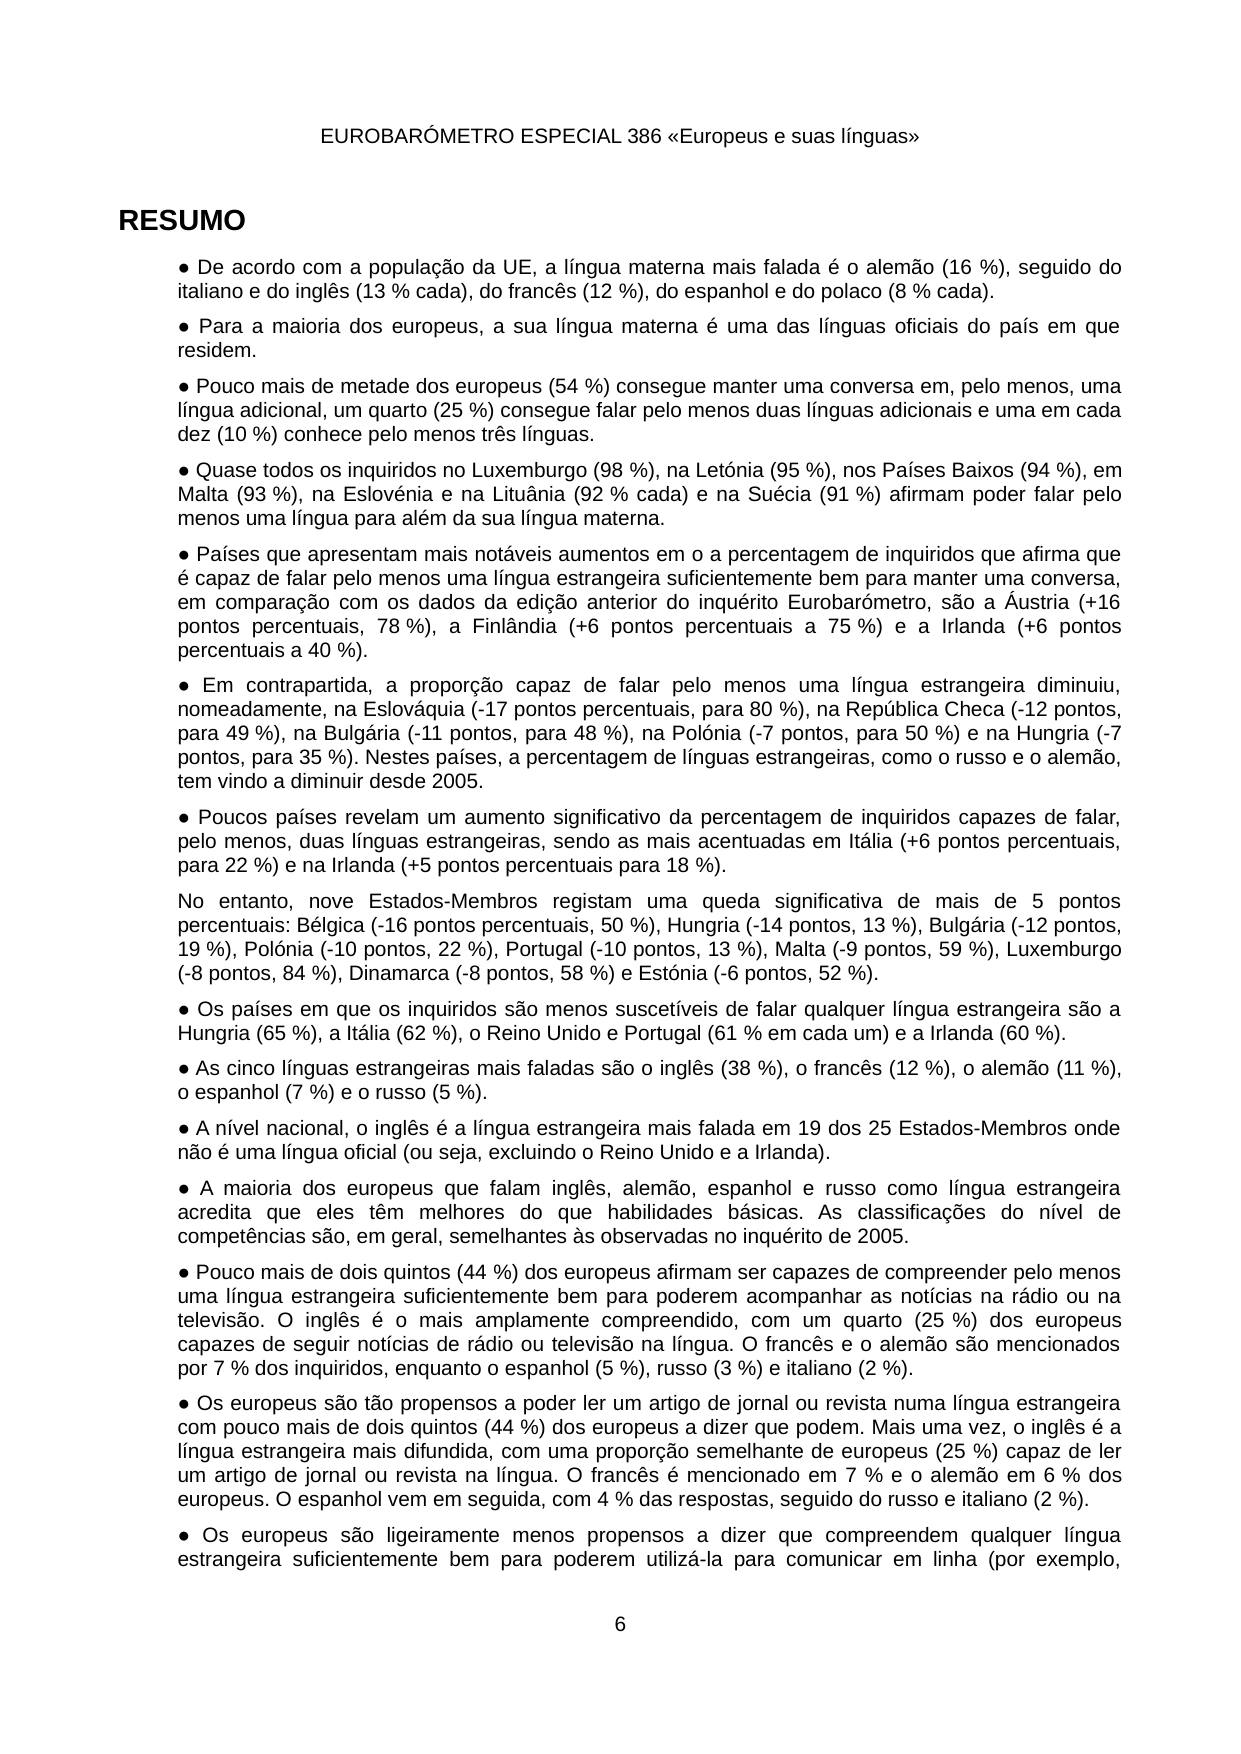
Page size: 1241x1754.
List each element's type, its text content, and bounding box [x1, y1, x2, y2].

subtitle RESUMO [118, 202, 1122, 236]
text ● Poucos países revelam um aumento significativo da percentagem de inquiridos capazes de falar, pelo menos, duas línguas estrangeiras, sendo as mais acentuadas em Itália (+6 pontos percentuais, para 22 %) e na Irlanda (+5 pontos percentuais para 18 %). [177, 805, 1122, 877]
text No entanto, nove Estados-Membros registam uma queda significativa de mais de 5 pontos percentuais: Bélgica (-16 pontos percentuais, 50 %), Hungria (-14 pontos, 13 %), Bulgária (-12 pontos, 19 %), Polónia (-10 pontos, 22 %), Portugal (-10 pontos, 13 %), Malta (-9 pontos, 59 %), Luxemburgo (-8 pontos, 84 %), Dinamarca (-8 pontos, 58 %) e Estónia (-6 pontos, 52 %). [177, 889, 1122, 984]
text ● Os europeus são ligeiramente menos propensos a dizer que compreendem qualquer língua estrangeira suficientemente bem para poderem utilizá-la para comunicar em linha (por exemplo, [177, 1523, 1122, 1571]
text ● Em contrapartida, a proporção capaz de falar pelo menos uma língua estrangeira diminuiu, nomeadamente, na Eslováquia (-17 pontos percentuais, para 80 %), na República Checa (-12 pontos, para 49 %), na Bulgária (-11 pontos, para 48 %), na Polónia (-7 pontos, para 50 %) e na Hungria (-7 pontos, para 35 %). Nestes países, a percentagem de línguas estrangeiras, como o russo e o alemão, tem vindo a diminuir desde 2005. [177, 673, 1122, 793]
text ● As cinco línguas estrangeiras mais faladas são o inglês (38 %), o francês (12 %), o alemão (11 %), o espanhol (7 %) e o russo (5 %). [177, 1056, 1122, 1104]
text ● Para a maioria dos europeus, a sua língua materna é uma das línguas oficiais do país em que residem. [177, 314, 1122, 362]
text ● Os países em que os inquiridos são menos suscetíveis de falar qualquer língua estrangeira são a Hungria (65 %), a Itália (62 %), o Reino Unido e Portugal (61 % em cada um) e a Irlanda (60 %). [177, 996, 1122, 1044]
text ● Quase todos os inquiridos no Luxemburgo (98 %), na Letónia (95 %), nos Países Baixos (94 %), em Malta (93 %), na Eslovénia e na Lituânia (92 % cada) e na Suécia (91 %) afirmam poder falar pelo menos uma língua para além da sua língua materna. [177, 458, 1122, 530]
text ● A nível nacional, o inglês é a língua estrangeira mais falada em 19 dos 25 Estados-Membros onde não é uma língua oficial (ou seja, excluindo o Reino Unido e a Irlanda). [177, 1116, 1122, 1164]
text ● De acordo com a população da UE, a língua materna mais falada é o alemão (16 %), seguido do italiano e do inglês (13 % cada), do francês (12 %), do espanhol e do polaco (8 % cada). [177, 254, 1122, 302]
text ● Pouco mais de dois quintos (44 %) dos europeus afirmam ser capazes de compreender pelo menos uma língua estrangeira suficientemente bem para poderem acompanhar as notícias na rádio ou na televisão. O inglês é o mais amplamente compreendido, com um quarto (25 %) dos europeus capazes de seguir notícias de rádio ou televisão na língua. O francês e o alemão são mencionados por 7 % dos inquiridos, enquanto o espanhol (5 %), russo (3 %) e italiano (2 %). [177, 1259, 1122, 1379]
text ● A maioria dos europeus que falam inglês, alemão, espanhol e russo como língua estrangeira acredita que eles têm melhores do que habilidades básicas. As classificações do nível de competências são, em geral, semelhantes às observadas no inquérito de 2005. [177, 1176, 1122, 1248]
text ● Pouco mais de metade dos europeus (54 %) consegue manter uma conversa em, pelo menos, uma língua adicional, um quarto (25 %) consegue falar pelo menos duas línguas adicionais e uma em cada dez (10 %) conhece pelo menos três línguas. [177, 374, 1122, 446]
text ● Os europeus são tão propensos a poder ler um artigo de jornal ou revista numa língua estrangeira com pouco mais de dois quintos (44 %) dos europeus a dizer que podem. Mais uma vez, o inglês é a língua estrangeira mais difundida, com uma proporção semelhante de europeus (25 %) capaz de ler um artigo de jornal ou revista na língua. O francês é mencionado em 7 % e o alemão em 6 % dos europeus. O espanhol vem em seguida, com 4 % das respostas, seguido do russo e italiano (2 %). [177, 1391, 1122, 1511]
text ● Países que apresentam mais notáveis aumentos em o a percentagem de inquiridos que afirma que é capaz de falar pelo menos uma língua estrangeira suficientemente bem para manter uma conversa, em comparação com os dados da edição anterior do inquérito Eurobarómetro, são a Áustria (+16 pontos percentuais, 78 %), a Finlândia (+6 pontos percentuais a 75 %) e a Irlanda (+6 pontos percentuais a 40 %). [177, 542, 1122, 661]
